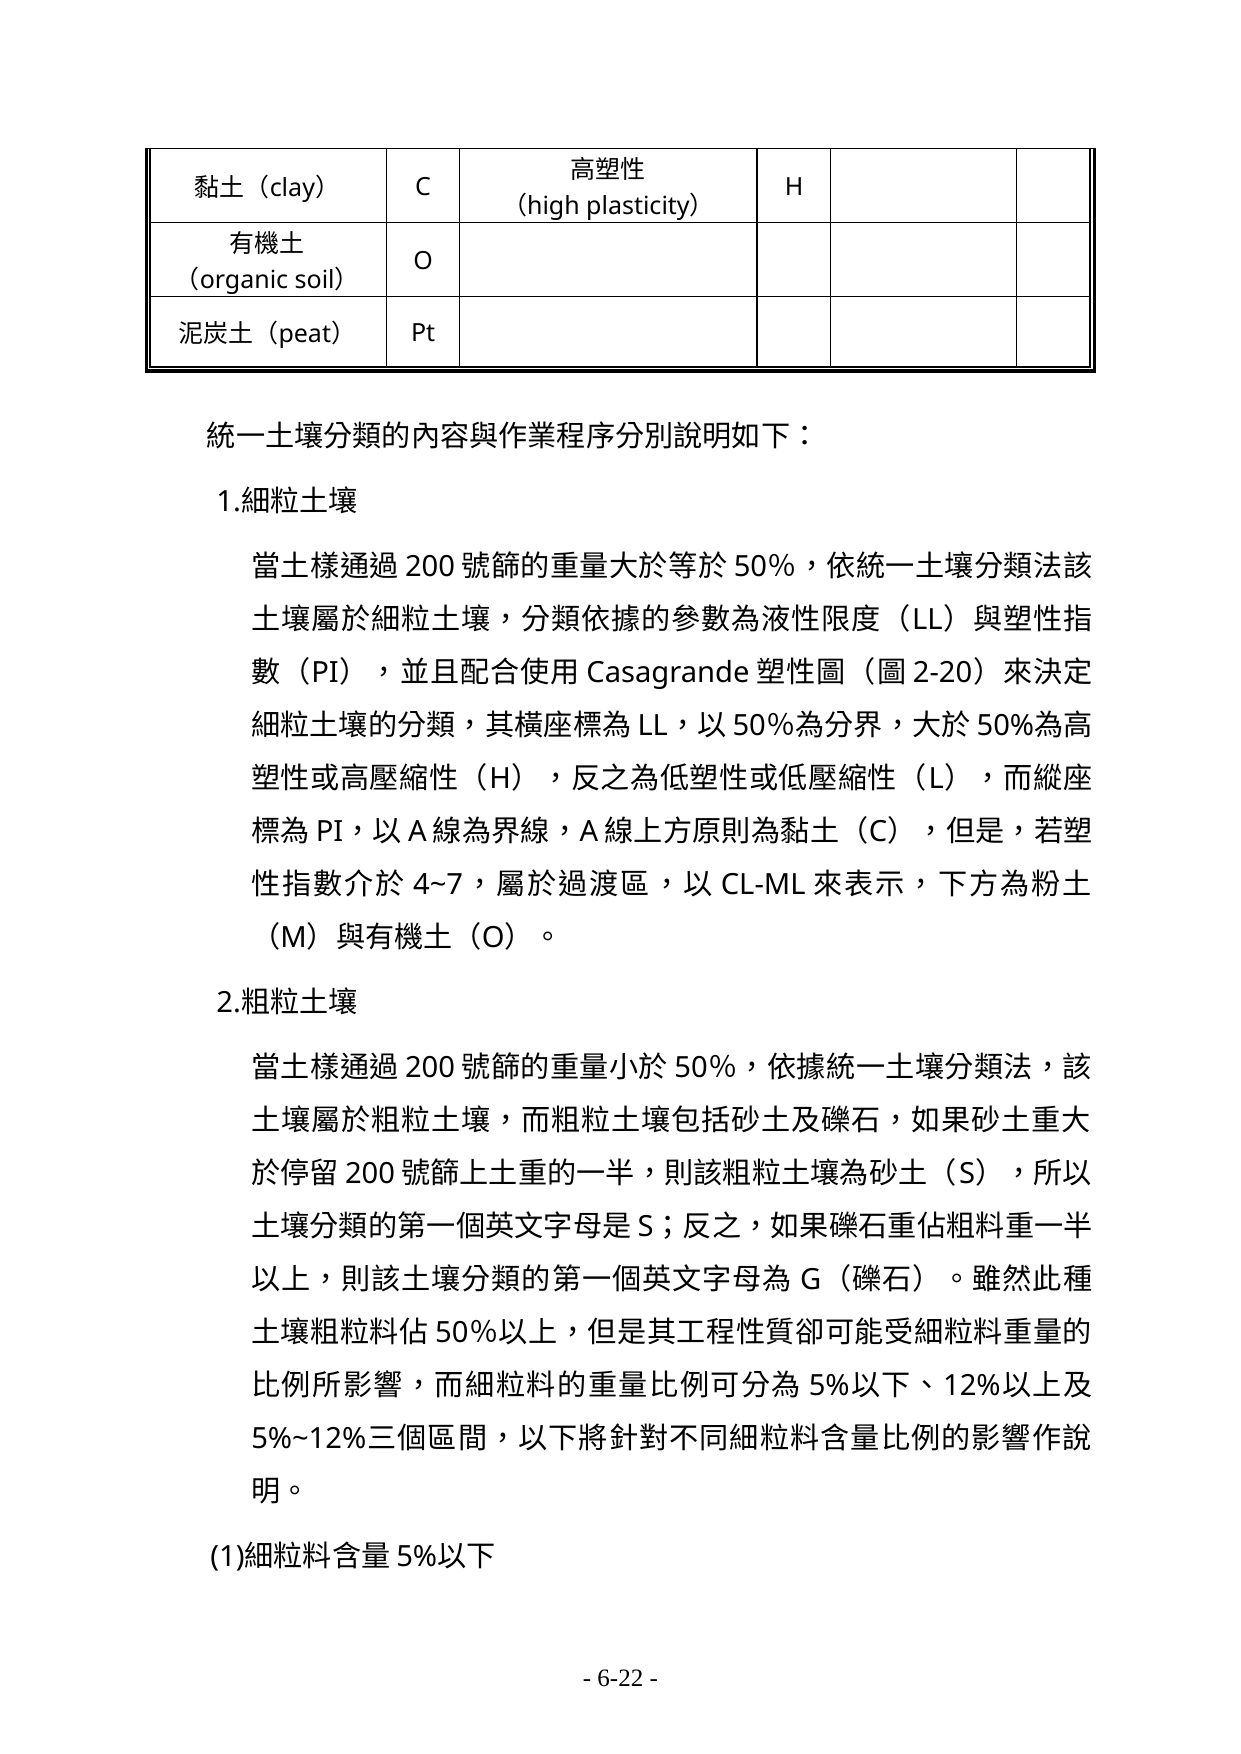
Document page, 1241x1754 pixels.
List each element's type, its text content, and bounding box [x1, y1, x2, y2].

table_cell [758, 223, 830, 296]
text 當土樣通過200號篩的重量大於等於50％，依統一土壤分類法該土壤屬於細粒土壤，分類依據的參數為液性限度（LL）與塑性指數（PI），並且配合使用Casagrande塑性圖（圖2-20）來決定細粒土壤的分類，其橫座標為LL，以50％為分界，大於50%為高塑性或高壓縮性（H），反之為低塑性或低壓縮性（L），而縱座標為PI，以A線為界線，A線上方原則為黏土（C），但是，若塑性指數介於4~7，屬於過渡區，以CL-ML來表示，下方為粉土（M）與有機土（O）。 [251, 543, 1092, 956]
table_cell [1017, 297, 1089, 366]
table_cell [831, 223, 1016, 296]
table_cell O [387, 223, 459, 296]
text 2.粗粒土壤 [216, 979, 1092, 1021]
text 1.細粒土壤 [216, 477, 1092, 520]
table_cell [831, 149, 1016, 222]
table_cell [758, 297, 830, 366]
table_cell [1017, 149, 1089, 222]
table_cell [460, 223, 756, 296]
table_cell [460, 297, 756, 366]
table_cell 有機土 （organic soil） [151, 223, 386, 296]
table_cell [1017, 223, 1089, 296]
table_cell Pt [387, 297, 459, 366]
table_cell H [758, 149, 830, 222]
table_cell 高塑性 （high plasticity） [460, 149, 756, 222]
text 統一土壤分類的內容與作業程序分別說明如下： [148, 412, 1092, 454]
table_cell 泥炭土（peat） [151, 297, 386, 366]
table_cell C [387, 149, 459, 222]
table_cell [831, 297, 1016, 366]
text (1)細粒料含量5%以下 [210, 1533, 1092, 1575]
table_cell 黏土（clay） [151, 149, 386, 222]
text 當土樣通過200號篩的重量小於50％，依據統一土壤分類法，該土壤屬於粗粒土壤，而粗粒土壤包括砂土及礫石，如果砂土重大於停留200號篩上土重的一半，則該粗粒土壤為砂土（S），所以土壤分類的第一個英文字母是S；反之，如果礫石重佔粗料重一半以上，則該土壤分類的第一個英文字母為G（礫石）。雖然此種土壤粗粒料佔50％以上，但是其工程性質卻可能受細粒料重量的比例所影響，而細粒料的重量比例可分為5%以下、12%以上及5%~12%三個區間，以下將針對不同細粒料含量比例的影響作說明。 [251, 1044, 1092, 1509]
